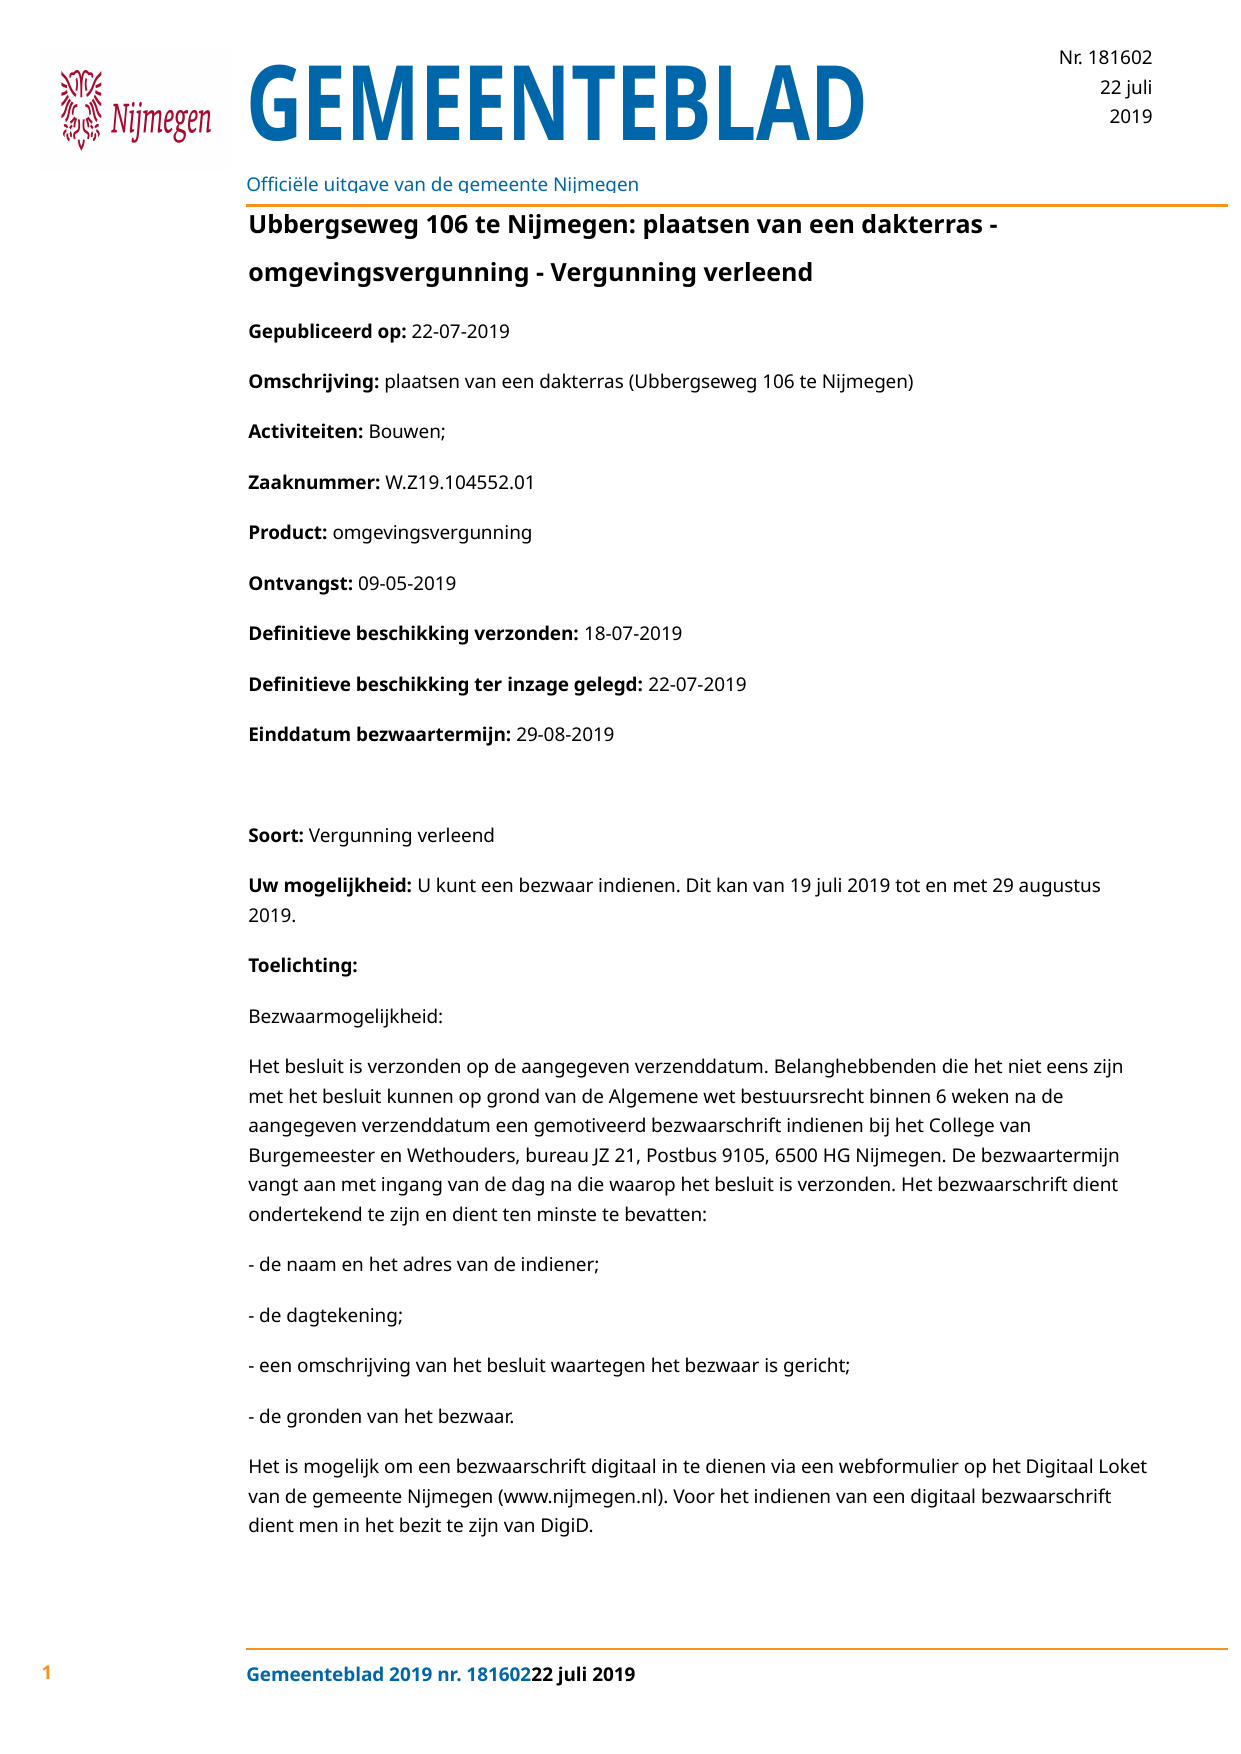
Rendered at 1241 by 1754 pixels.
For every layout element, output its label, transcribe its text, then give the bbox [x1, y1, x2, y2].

text Definitieve beschikking ter inzage gelegd: 22-07-2019 [248, 671, 1152, 697]
text Bezwaarmogelijkheid: [248, 1003, 1152, 1029]
picture [41, 47, 231, 172]
text Het besluit is verzonden op de aangegeven verzenddatum. Belanghebbenden die het niet eens zijn met het besluit kunnen op grond van de Algemene wet bestuursrecht binnen 6 weken na de aangegeven verzenddatum een gemotiveerd bezwaarschrift indienen bij het College van Burgemeester en Wethouders, bureau JZ 21, Postbus 9105, 6500 HG Nijmegen. De bezwaartermijn vangt aan met ingang van de dag na die waarop het besluit is verzonden. Het bezwaarschrift dient ondertekend te zijn en dient ten minste te bevatten: [248, 1053, 1152, 1227]
text Het is mogelijk om een bezwaarschrift digitaal in te dienen via een webformulier op het Digitaal Loket van de gemeente Nijmegen (www.nijmegen.nl). Voor het indienen van een digitaal bezwaarschrift dient men in het bezit te zijn van DigiD. [248, 1453, 1152, 1538]
text Activiteiten: Bouwen; [248, 419, 1152, 444]
text Omschrijving: plaatsen van een dakterras (Ubbergseweg 106 te Nijmegen) [248, 368, 1152, 394]
text - de naam en het adres van de indiener; [248, 1252, 1152, 1277]
text Uw mogelijkheid: U kunt een bezwaar indienen. Dit kan van 19 juli 2019 tot en met 29 augustus 2019. [248, 872, 1152, 928]
text Soort: Vergunning verleend [248, 822, 1152, 848]
text Toelichting: [248, 952, 1152, 978]
text - een omschrijving van het besluit waartegen het bezwaar is gericht; [248, 1352, 1152, 1378]
text - de dagtekening; [248, 1302, 1152, 1328]
text Zaaknummer: W.Z19.104552.01 [248, 469, 1152, 495]
text Ubbergseweg 106 te Nijmegen: plaatsen van een dakterras - omgevingsvergunning - Vergunning verleend [248, 207, 1152, 288]
text Einddatum bezwaartermijn: 29-08-2019 [248, 721, 1152, 747]
text - de gronden van het bezwaar. [248, 1403, 1152, 1429]
text Definitieve beschikking verzonden: 18-07-2019 [248, 620, 1152, 646]
text Product: omgevingsvergunning [248, 519, 1152, 545]
text Ontvangst: 09-05-2019 [248, 570, 1152, 596]
text Gepubliceerd op: 22-07-2019 [248, 318, 1152, 344]
